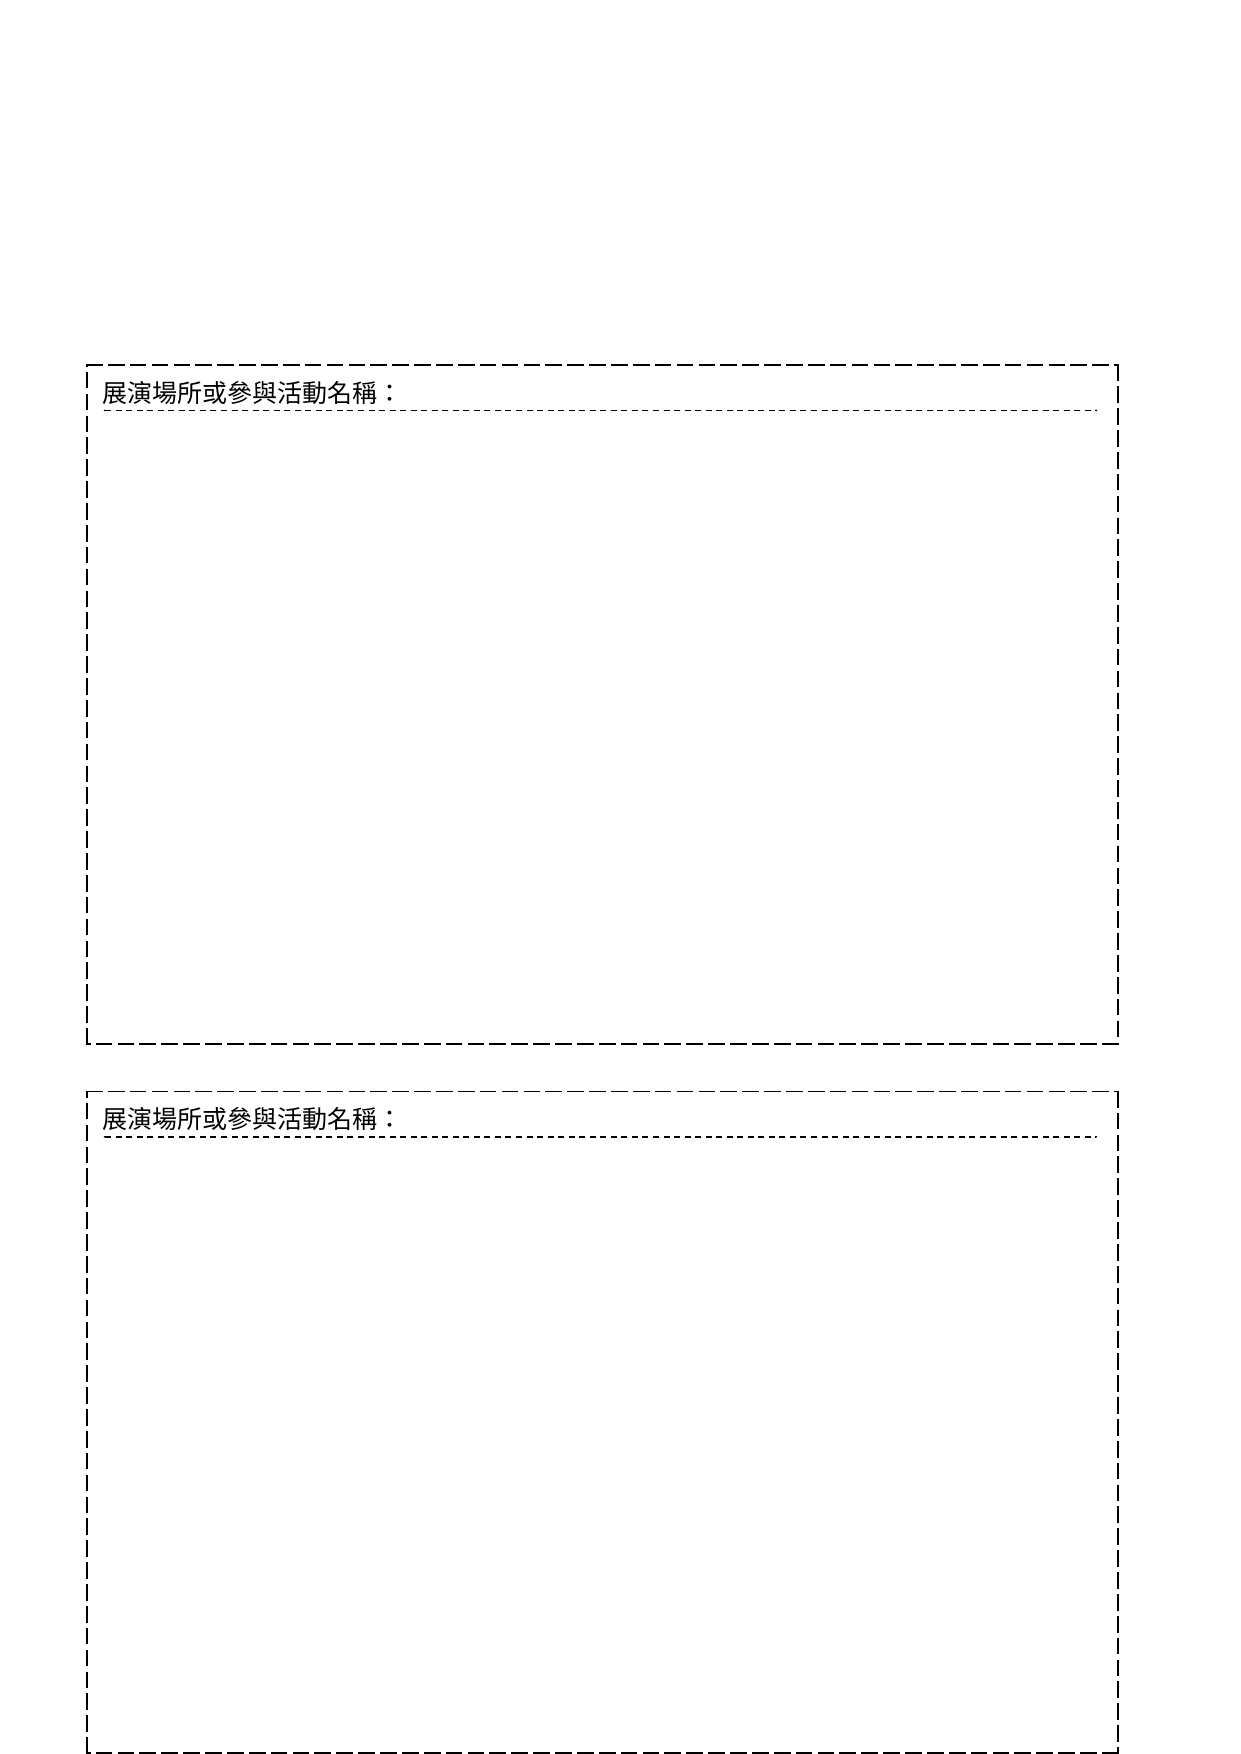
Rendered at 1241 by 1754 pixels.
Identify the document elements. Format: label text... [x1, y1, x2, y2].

text 展演場所或參與活動名稱： [102, 373, 1102, 410]
text 展演場所或參與活動名稱： [102, 1100, 1102, 1136]
